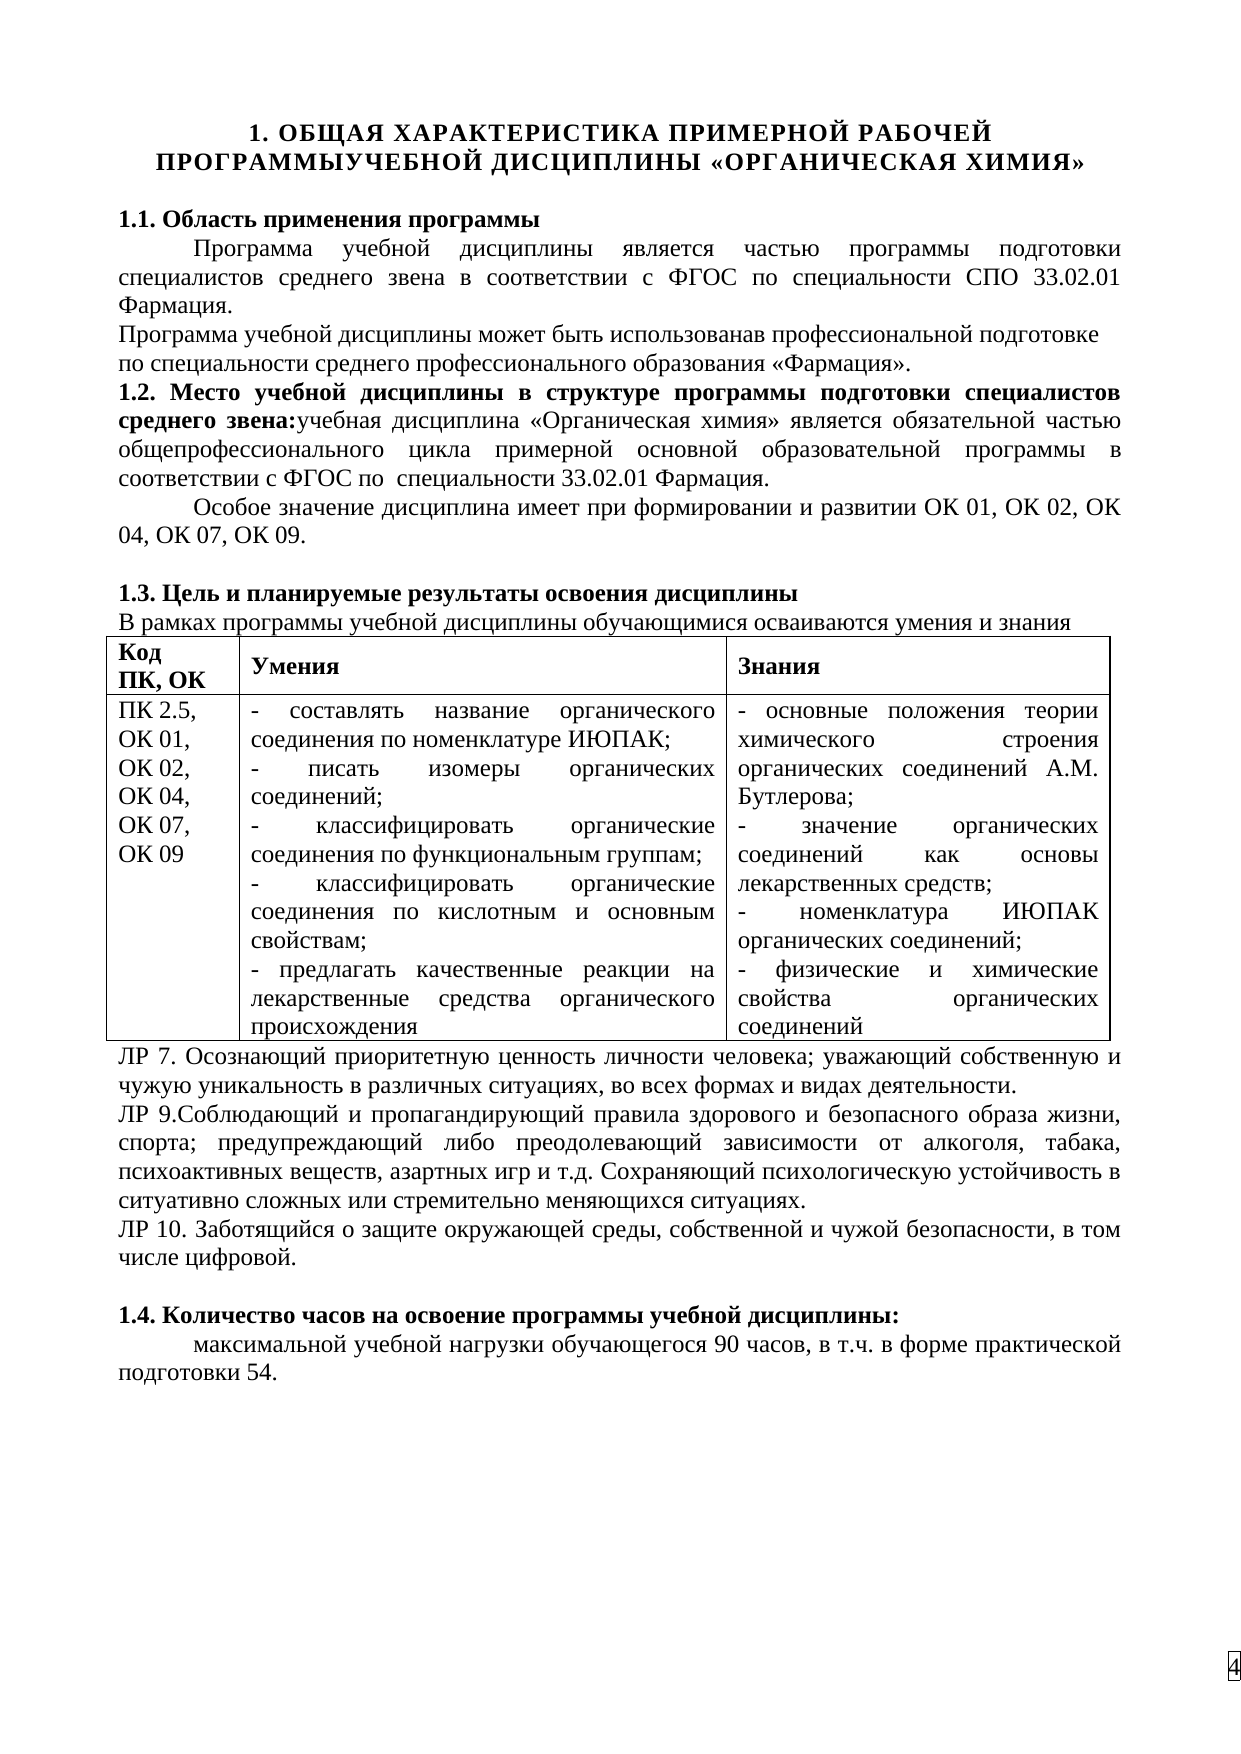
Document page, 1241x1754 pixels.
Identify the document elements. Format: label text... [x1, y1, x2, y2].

text Программа учебной дисциплины может быть использованав профессиональной подготовке по специальности среднего профессионального образования «Фармация». [118, 319, 1122, 377]
text максимальной учебной нагрузки обучающегося 90 часов, в т.ч. в форме практической подготовки 54. [118, 1329, 1122, 1386]
text В рамках программы учебной дисциплины обучающимися осваиваются умения и знания [118, 607, 1122, 636]
text Особое значение дис­циплина имеет при формировании и развитии ОК 01, ОК 02, ОК 04, ОК 07, ОК 09. [118, 492, 1122, 549]
text ЛР 7. Осознающий приоритетную ценность личности человека; уважающий собственную и чужую уникальность в различных ситуациях, во всех формах и видах деятельности. [118, 1041, 1122, 1099]
table_header Код ПК, ОК [107, 637, 239, 694]
text 1.2. Место учебной дисциплины в структуре программы подготовки специалистов среднего звена:учебная дисциплина «Органическая химия» является обязательной частью общепрофессионального цикла примерной основной образовательной программы в соответствии с ФГОС по специальности 33.02.01 Фармация. [118, 377, 1122, 492]
text 1. ОБЩАЯ ХАРАКТЕРИСТИКА ПРИМЕРНОЙ РАБОЧЕЙ ПРОГРАММЫУЧЕБНОЙ ДИСЦИПЛИНЫ «ОРГАНИЧЕСКАЯ ХИМИЯ» [118, 118, 1122, 176]
table_cell - основные положения теории химического строения органических соединений А.М. Бутлерова; - значение органических соединений как основы лекарственных средств; - номенклатура ИЮПАК органических соединений; - физические и химические свойства органических соединений [727, 695, 1109, 1040]
text Программа учебной дисциплины является частью программы подготовки специалистов среднего звена в соответствии с ФГОС по специальности СПО 33.02.01 Фармация. [118, 233, 1122, 319]
table_header Умения [240, 637, 726, 694]
table_cell - составлять название органического соединения по номенклатуре ИЮПАК; - писать изомеры органических соединений; - классифицировать органические соединения по функциональным группам; - классифицировать органические соединения по кислотным и основным свойствам; - предлагать качественные реакции на лекарственные средства органического происхождения [240, 695, 726, 1040]
table_header Знания [727, 637, 1109, 694]
text 1.4. Количество часов на освоение программы учебной дисциплины: [118, 1300, 1122, 1329]
table_cell ПК 2.5, ОК 01, ОК 02, ОК 04, ОК 07, ОК 09 [107, 695, 239, 1040]
text ЛР 9.Соблюдающий и пропагандирующий правила здорового и безопасного образа жизни, спорта; предупреждающий либо преодолевающий зависимости от алкоголя, табака, психоактивных веществ, азартных игр и т.д. Сохраняющий психологическую устойчивость в ситуативно сложных или стремительно меняющихся ситуациях. [118, 1099, 1122, 1214]
text ЛР 10. Заботящийся о защите окружающей среды, собственной и чужой безопасности, в том числе цифровой. [118, 1214, 1122, 1271]
text 1.1. Область применения программы [118, 204, 1122, 233]
text 1.3. Цель и планируемые результаты освоения дисциплины [118, 578, 1122, 607]
